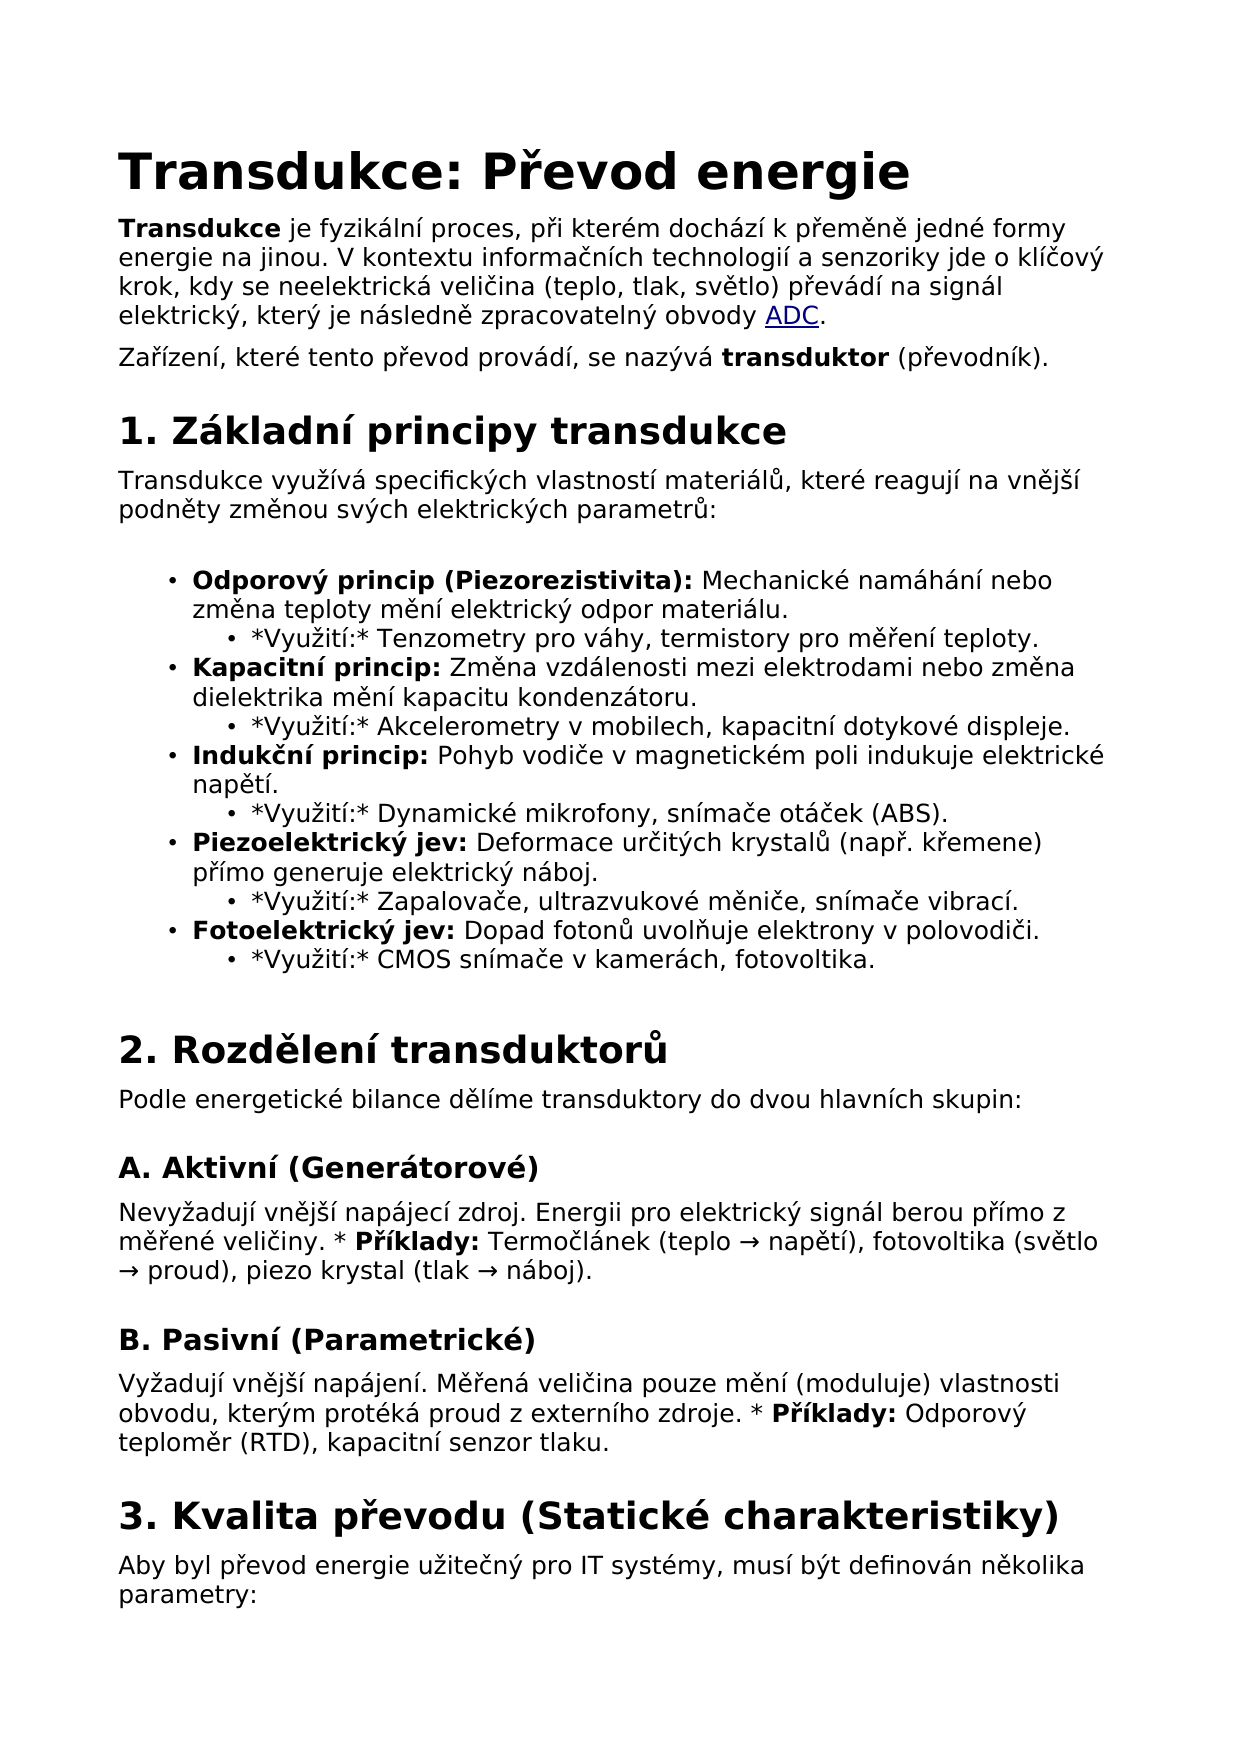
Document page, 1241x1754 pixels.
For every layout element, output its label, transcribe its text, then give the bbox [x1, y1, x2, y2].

subtitle 1. Základní principy transdukce [118, 410, 1122, 453]
text Vyžadují vnější napájení. Měřená veličina pouze mění (moduluje) vlastnosti obvodu, kterým protéká proud z externího zdroje. * Příklady: Odporový teploměr (RTD), kapacitní senzor tlaku. [118, 1370, 1122, 1457]
subtitle B. Pasivní (Parametrické) [118, 1323, 1122, 1357]
list Odporový princip (Piezorezistivita): Mechanické namáhání nebo změna teploty mění elektrický odpor materiálu. [177, 566, 1122, 624]
subtitle Transdukce: Převod energie [118, 143, 1122, 201]
text Transdukce je fyzikální proces, při kterém dochází k přeměně jedné formy energie na jinou. V kontextu informačních technologií a senzoriky jde o klíčový krok, kdy se neelektrická veličina (teplo, tlak, světlo) převádí na signál elektrický, který je následně zpracovatelný obvody ADC. [118, 214, 1122, 331]
text Transdukce využívá specifických vlastností materiálů, které reagují na vnější podněty změnou svých elektrických parametrů: [118, 466, 1122, 524]
subtitle A. Aktivní (Generátorové) [118, 1152, 1122, 1186]
list *Využití:* CMOS snímače v kamerách, fotovoltika. [236, 945, 1122, 974]
text Podle energetické bilance dělíme transduktory do dvou hlavních skupin: [118, 1085, 1122, 1114]
text Aby byl převod energie užitečný pro IT systémy, musí být definován několika parametry: [118, 1551, 1122, 1609]
list *Využití:* Akcelerometry v mobilech, kapacitní dotykové displeje. [236, 712, 1122, 741]
subtitle 3. Kvalita převodu (Statické charakteristiky) [118, 1495, 1122, 1538]
subtitle 2. Rozdělení transduktorů [118, 1029, 1122, 1073]
list *Využití:* Tenzometry pro váhy, termistory pro měření teploty. [236, 624, 1122, 654]
list Piezoelektrický jev: Deformace určitých krystalů (např. křemene) přímo generuje elektrický náboj. [177, 829, 1122, 887]
list Fotoelektrický jev: Dopad fotonů uvolňuje elektrony v polovodiči. [177, 916, 1122, 945]
list *Využití:* Zapalovače, ultrazvukové měniče, snímače vibrací. [236, 887, 1122, 916]
list Indukční princip: Pohyb vodiče v magnetickém poli indukuje elektrické napětí. [177, 741, 1122, 799]
text Zařízení, které tento převod provádí, se nazývá transduktor (převodník). [118, 343, 1122, 372]
list Kapacitní princip: Změna vzdálenosti mezi elektrodami nebo změna dielektrika mění kapacitu kondenzátoru. [177, 654, 1122, 712]
text Nevyžadují vnější napájecí zdroj. Energii pro elektrický signál berou přímo z měřené veličiny. * Příklady: Termočlánek (teplo → napětí), fotovoltika (světlo → proud), piezo krystal (tlak → náboj). [118, 1198, 1122, 1286]
list *Využití:* Dynamické mikrofony, snímače otáček (ABS). [236, 799, 1122, 829]
